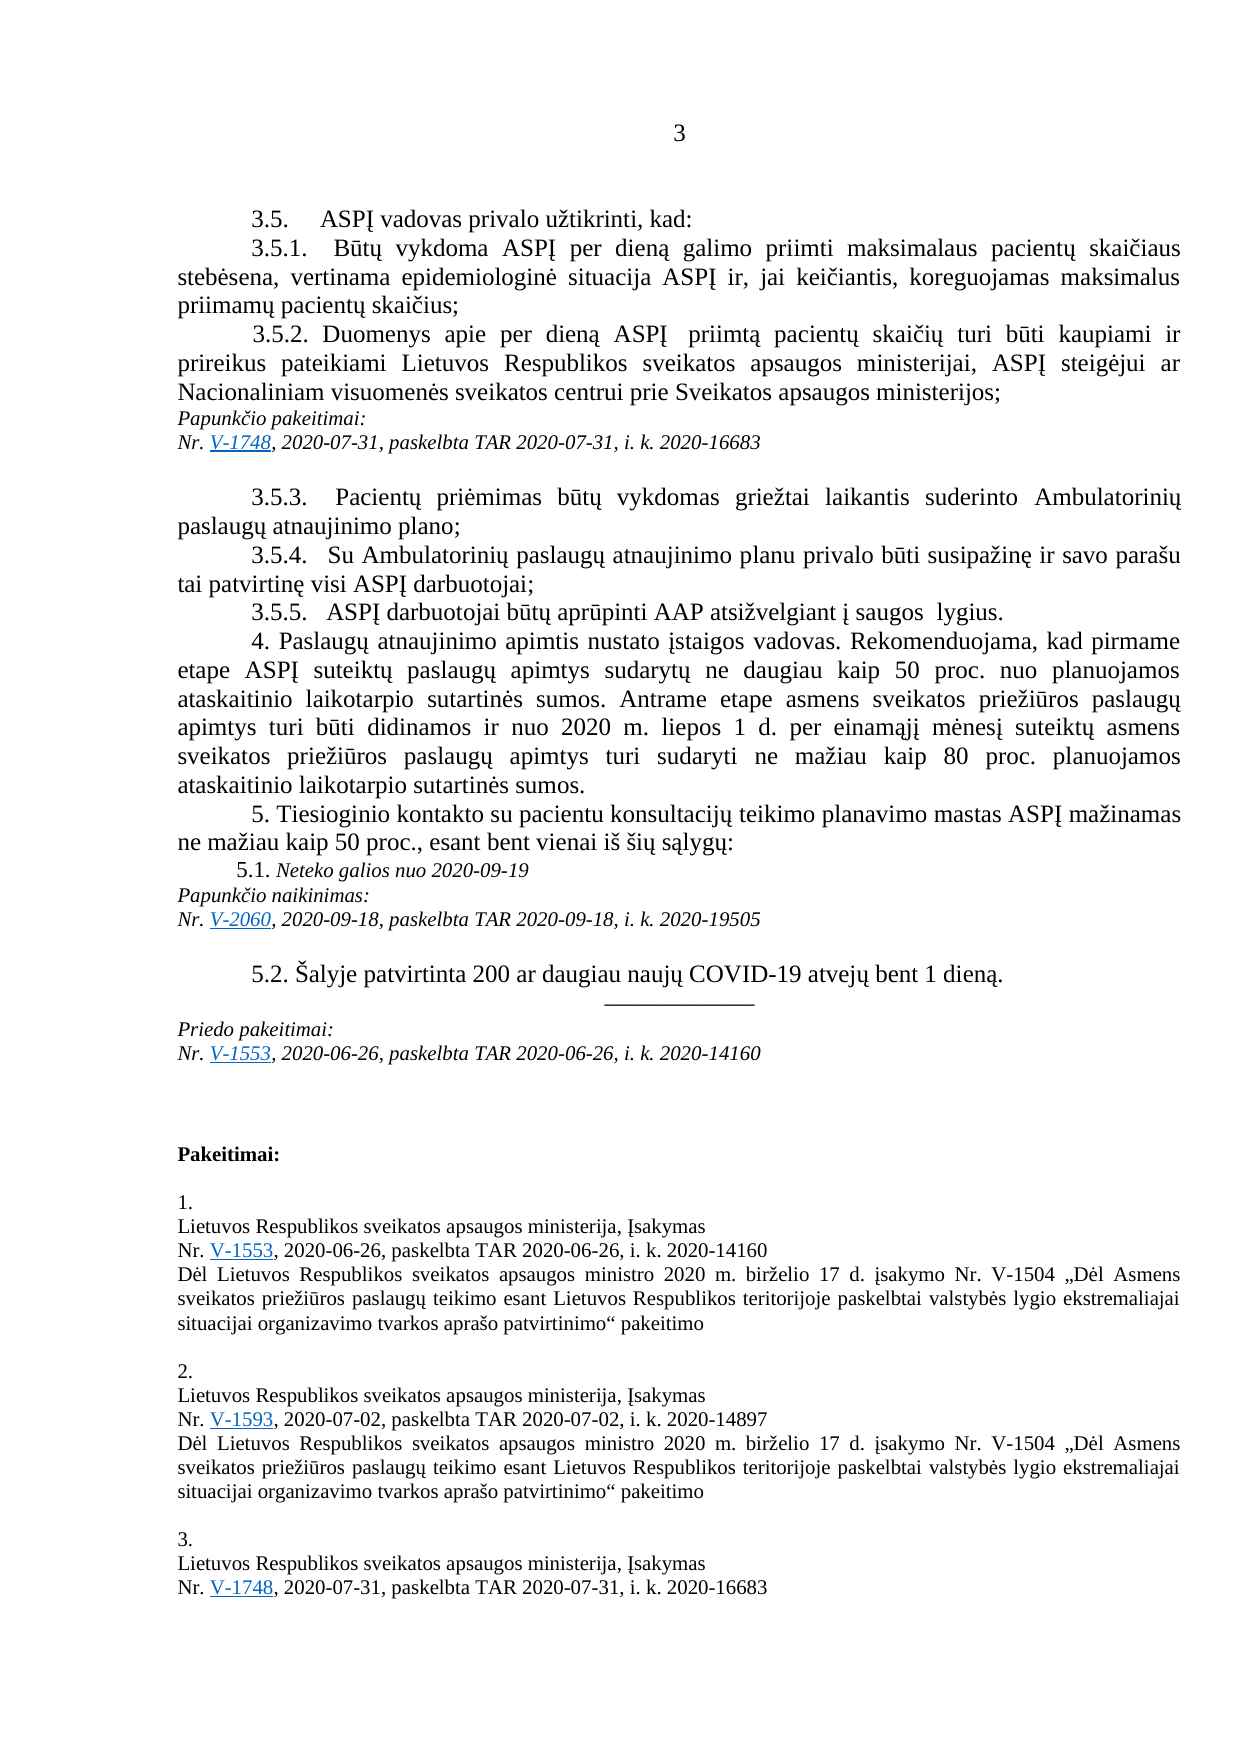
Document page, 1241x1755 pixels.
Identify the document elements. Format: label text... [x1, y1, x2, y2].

text 5.1. Neteko galios nuo 2020-09-19 [177, 856, 1181, 883]
text 3.5.3. Pacientų priėmimas būtų vykdomas griežtai laikantis suderinto Ambulatorinių paslaugų atnaujinimo plano; [177, 482, 1181, 540]
text 1. [177, 1190, 1181, 1214]
text 5.2. Šalyje patvirtinta 200 ar daugiau naujų COVID-19 atvejų bent 1 dieną. [177, 959, 1181, 988]
text Pakeitimai: [177, 1142, 1181, 1166]
text Papunkčio pakeitimai: [177, 406, 1181, 430]
text 3.5. ASPĮ vadovas privalo užtikrinti, kad: [177, 204, 1181, 233]
text Nr. V-1553, 2020-06-26, paskelbta TAR 2020-06-26, i. k. 2020-14160 [177, 1041, 1181, 1065]
text Dėl Lietuvos Respublikos sveikatos apsaugos ministro 2020 m. birželio 17 d. įsakymo Nr. V-1504 „Dėl Asmens sveikatos priežiūros paslaugų teikimo esant Lietuvos Respublikos teritorijoje paskelbtai valstybės lygio ekstremaliajai situacijai organizavimo tvarkos aprašo patvirtinimo“ pakeitimo [177, 1431, 1181, 1503]
text 3.5.5. ASPĮ darbuotojai būtų aprūpinti AAP atsižvelgiant į saugos lygius. [177, 597, 1181, 626]
text 3.5.4. Su Ambulatorinių paslaugų atnaujinimo planu privalo būti susipažinę ir savo parašu tai patvirtinę visi ASPĮ darbuotojai; [177, 540, 1181, 597]
text Lietuvos Respublikos sveikatos apsaugos ministerija, Įsakymas [177, 1551, 1181, 1575]
text Nr. V-1748, 2020-07-31, paskelbta TAR 2020-07-31, i. k. 2020-16683 [177, 1575, 1181, 1599]
text Papunkčio naikinimas: [177, 883, 1181, 907]
text Nr. V-1593, 2020-07-02, paskelbta TAR 2020-07-02, i. k. 2020-14897 [177, 1407, 1181, 1431]
text 4. Paslaugų atnaujinimo apimtis nustato įstaigos vadovas. Rekomenduojama, kad pirmame etape ASPĮ suteiktų paslaugų apimtys sudarytų ne daugiau kaip 50 proc. nuo planuojamos ataskaitinio laikotarpio sutartinės sumos. Antrame etape asmens sveikatos priežiūros paslaugų apimtys turi būti didinamos ir nuo 2020 m. liepos 1 d. per einamąjį mėnesį suteiktų asmens sveikatos priežiūros paslaugų apimtys turi sudaryti ne mažiau kaip 80 proc. planuojamos ataskaitinio laikotarpio sutartinės sumos. [177, 626, 1181, 799]
text Nr. V-1748, 2020-07-31, paskelbta TAR 2020-07-31, i. k. 2020-16683 [177, 430, 1181, 454]
text 3.5.2. Duomenys apie per dieną ASPĮ priimtą pacientų skaičių turi būti kaupiami ir prireikus pateikiami Lietuvos Respublikos sveikatos apsaugos ministerijai, ASPĮ steigėjui ar Nacionaliniam visuomenės sveikatos centrui prie Sveikatos apsaugos ministerijos; [177, 319, 1181, 406]
text Lietuvos Respublikos sveikatos apsaugos ministerija, Įsakymas [177, 1383, 1181, 1407]
text Dėl Lietuvos Respublikos sveikatos apsaugos ministro 2020 m. birželio 17 d. įsakymo Nr. V-1504 „Dėl Asmens sveikatos priežiūros paslaugų teikimo esant Lietuvos Respublikos teritorijoje paskelbtai valstybės lygio ekstremaliajai situacijai organizavimo tvarkos aprašo patvirtinimo“ pakeitimo [177, 1262, 1181, 1334]
text 3. [177, 1527, 1181, 1551]
text 3.5.1. Būtų vykdoma ASPĮ per dieną galimo priimti maksimalaus pacientų skaičiaus stebėsena, vertinama epidemiologinė situacija ASPĮ ir, jai keičiantis, koreguojamas maksimalus priimamų pacientų skaičius; [177, 233, 1181, 319]
text –––––––––––– [177, 988, 1181, 1017]
text Nr. V-2060, 2020-09-18, paskelbta TAR 2020-09-18, i. k. 2020-19505 [177, 907, 1181, 931]
text 2. [177, 1358, 1181, 1383]
text Lietuvos Respublikos sveikatos apsaugos ministerija, Įsakymas [177, 1214, 1181, 1238]
text Nr. V-1553, 2020-06-26, paskelbta TAR 2020-06-26, i. k. 2020-14160 [177, 1238, 1181, 1262]
text 5. Tiesioginio kontakto su pacientu konsultacijų teikimo planavimo mastas ASPĮ mažinamas ne mažiau kaip 50 proc., esant bent vienai iš šių sąlygų: [177, 799, 1181, 856]
text Priedo pakeitimai: [177, 1017, 1181, 1041]
